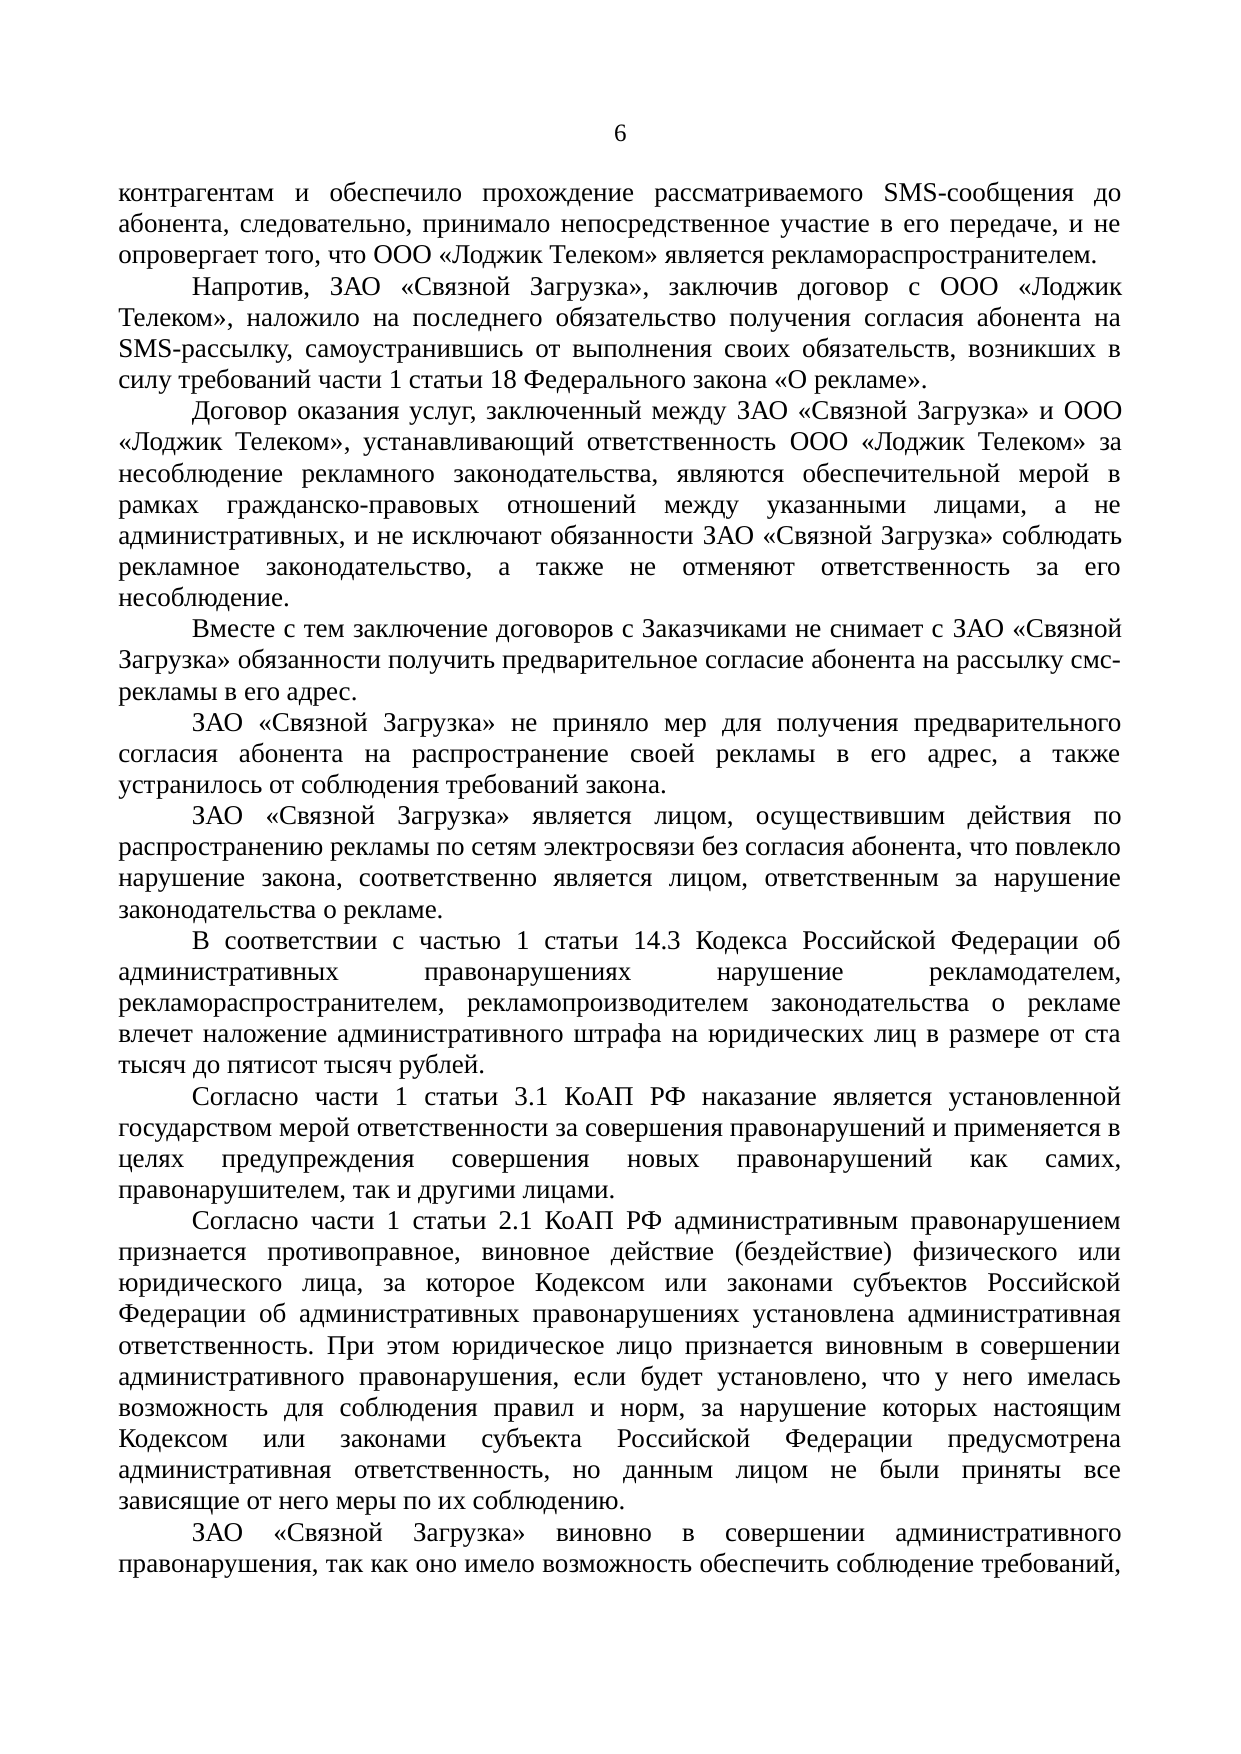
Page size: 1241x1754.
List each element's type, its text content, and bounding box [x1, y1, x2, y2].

text Согласно части 1 статьи 2.1 КоАП РФ административным правонарушением признается противоправное, виновное действие (бездействие) физического или юридического лица, за которое Кодексом или законами субъектов Российской Федерации об административных правонарушениях установлена административная ответственность. При этом юридическое лицо признается виновным в совершении административного правонарушения, если будет установлено, что у него имелась возможность для соблюдения правил и норм, за нарушение которых настоящим Кодексом или законами субъекта Российской Федерации предусмотрена административная ответственность, но данным лицом не были приняты все зависящие от него меры по их соблюдению. [118, 1204, 1122, 1516]
text Договор оказания услуг, заключенный между ЗАО «Связной Загрузка» и ООО «Лоджик Телеком», устанавливающий ответственность ООО «Лоджик Телеком» за несоблюдение рекламного законодательства, являются обеспечительной мерой в рамках гражданско-правовых отношений между указанными лицами, а не административных, и не исключают обязанности ЗАО «Связной Загрузка» соблюдать рекламное законодательство, а также не отменяют ответственность за его несоблюдение. [118, 394, 1122, 612]
text Вместе с тем заключение договоров с Заказчиками не снимает с ЗАО «Связной Загрузка» обязанности получить предварительное согласие абонента на рассылку смс-рекламы в его адрес. [118, 612, 1122, 706]
text ЗАО «Связной Загрузка» не приняло мер для получения предварительного согласия абонента на распространение своей рекламы в его адрес, а также устранилось от соблюдения требований закона. [118, 706, 1122, 799]
text ЗАО «Связной Загрузка» виновно в совершении административного правонарушения, так как оно имело возможность обеспечить соблюдение требований, [118, 1516, 1122, 1578]
text В соответствии с частью 1 статьи 14.3 Кодекса Российской Федерации об административных правонарушениях нарушение рекламодателем, рекламораспространителем, рекламопроизводителем законодательства о рекламе влечет наложение административного штрафа на юридических лиц в размере от ста тысяч до пятисот тысяч рублей. [118, 924, 1122, 1079]
text ЗАО «Связной Загрузка» является лицом, осуществившим действия по распространению рекламы по сетям электросвязи без согласия абонента, что повлекло нарушение закона, соответственно является лицом, ответственным за нарушение законодательства о рекламе. [118, 799, 1122, 924]
text Напротив, ЗАО «Связной Загрузка», заключив договор с ООО «Лоджик Телеком», наложило на последнего обязательство получения согласия абонента на SMS-рассылку, самоустранившись от выполнения своих обязательств, возникших в силу требований части 1 статьи 18 Федерального закона «О рекламе». [118, 270, 1122, 394]
text Согласно части 1 статьи 3.1 КоАП РФ наказание является установленной государством мерой ответственности за совершения правонарушений и применяется в целях предупреждения совершения новых правонарушений как самих, правонарушителем, так и другими лицами. [118, 1079, 1122, 1204]
text контрагентам и обеспечило прохождение рассматриваемого SMS-сообщения до абонента, следовательно, принимало непосредственное участие в его передаче, и не опровергает того, что ООО «Лоджик Телеком» является рекламораспространителем. [118, 176, 1122, 270]
